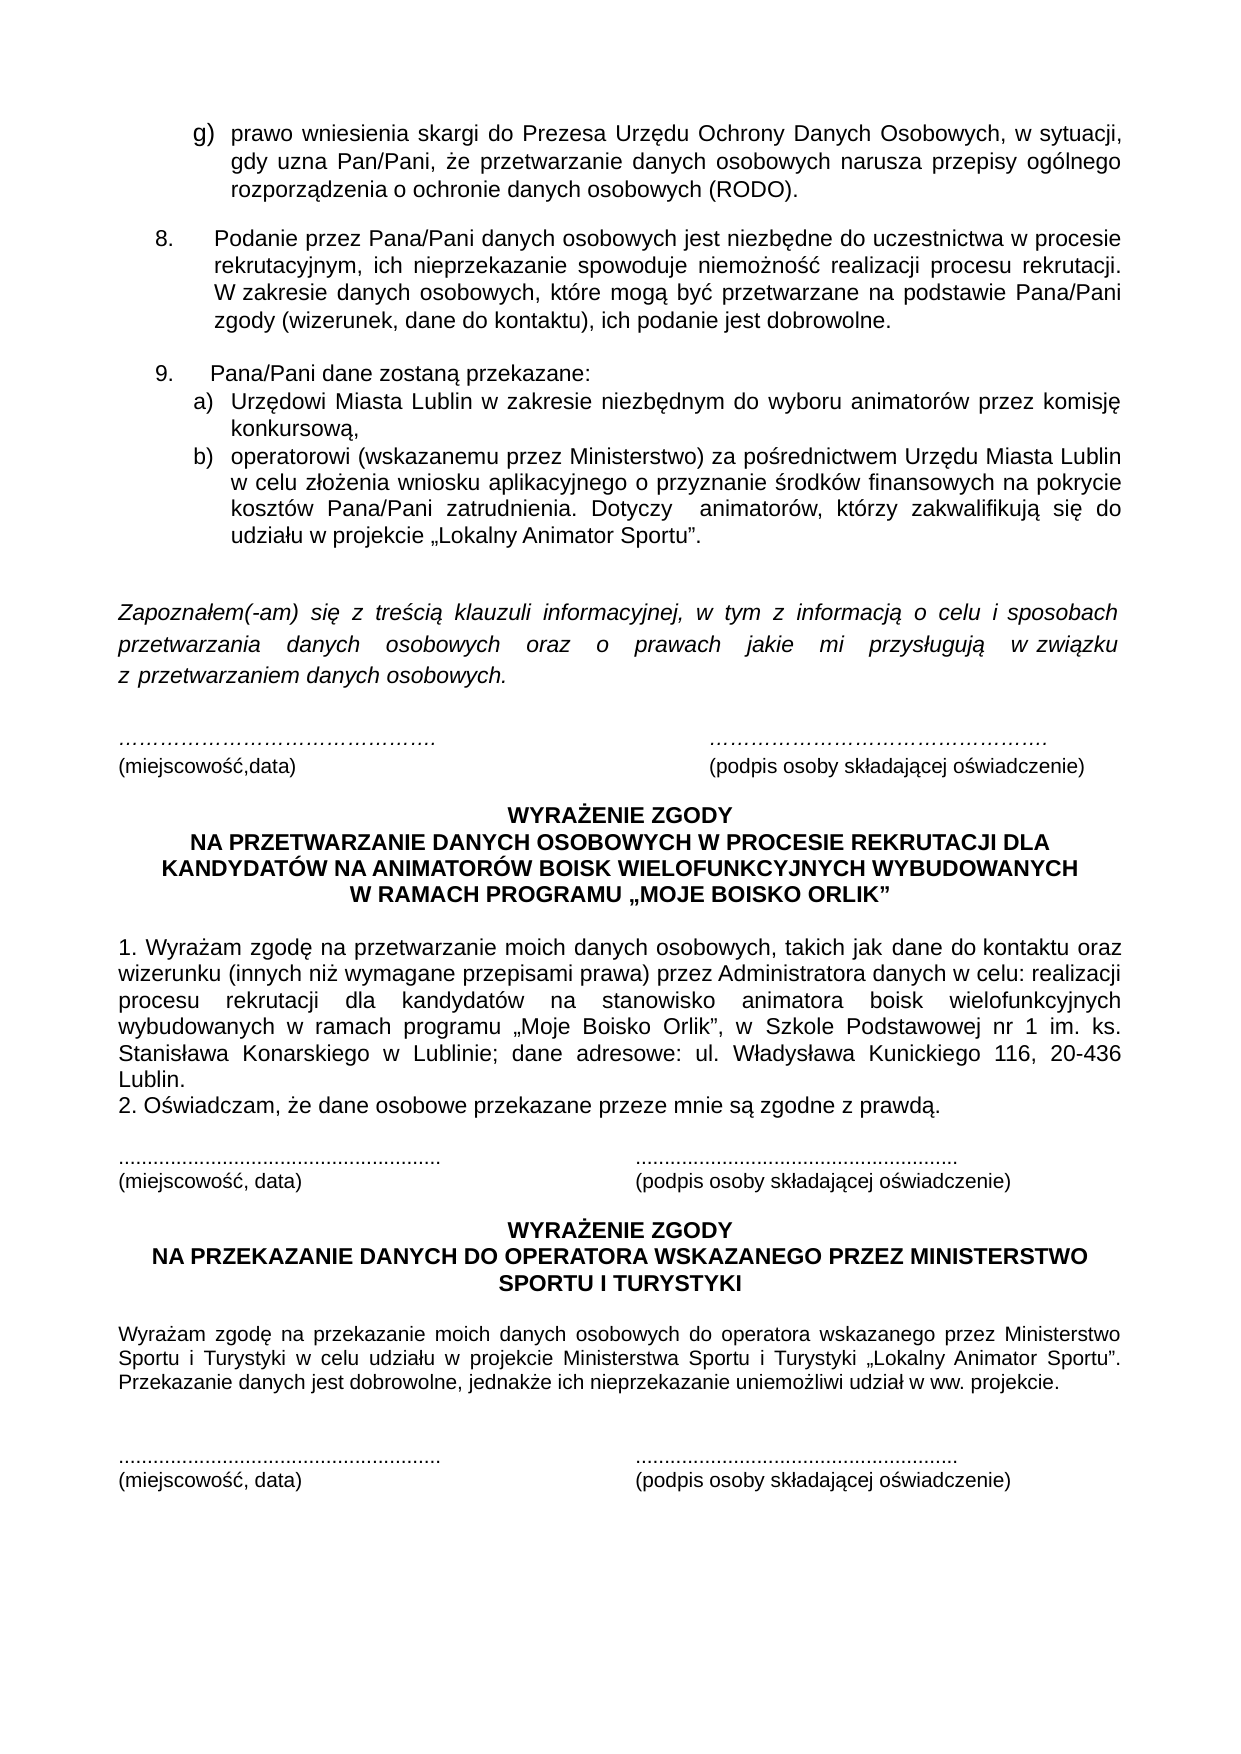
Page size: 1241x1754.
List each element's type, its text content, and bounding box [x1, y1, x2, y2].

text NA PRZEKAZANIE DANYCH DO OPERATORA WSKAZANEGO PRZEZ MINISTERSTWO SPORTU I TURYSTYKI [118, 1243, 1122, 1296]
text Wyrażam zgodę na przekazanie moich danych osobowych do operatora wskazanego przez Ministerstwo Sportu i Turystyki w celu udziału w projekcie Ministerstwa Sportu i Turystyki „Lokalny Animator Sportu”. Przekazanie danych jest dobrowolne, jednakże ich nieprzekazanie uniemożliwi udział w ww. projekcie. [118, 1322, 1122, 1394]
text ………………………………………. …………………………………………. [118, 726, 1120, 749]
text ........................................................ ........................................................ [118, 1444, 1122, 1468]
text (miejscowość, data) (podpis osoby składającej oświadczenie) [118, 1169, 1122, 1193]
text NA PRZETWARZANIE DANYCH OSOBOWYCH W PROCESIE REKRUTACJI DLA KANDYDATÓW NA ANIMATORÓW BOISK WIELOFUNKCYJNYCH WYBUDOWANYCH W RAMACH PROGRAMU „MOJE BOISKO ORLIK” [118, 829, 1122, 908]
text 2. Oświadczam, że dane osobowe przekazane przeze mnie są zgodne z prawdą. [118, 1092, 1122, 1118]
text Zapoznałem(-am) się z treścią klauzuli informacyjnej, w tym z informacją o celu i sposobach przetwarzania danych osobowych oraz o prawach jakie mi przysługują w związku z przetwarzaniem danych osobowych. [118, 599, 1120, 689]
list operatorowi (wskazanemu przez Ministerstwo) za pośrednictwem Urzędu Miasta Lublin w celu złożenia wniosku aplikacyjnego o przyznanie środków finansowych na pokrycie kosztów Pana/Pani zatrudnienia. Dotyczy animatorów, którzy zakwalifikują się do udziału w projekcie „Lokalny Animator Sportu”. [193, 443, 1122, 548]
list Urzędowi Miasta Lublin w zakresie niezbędnym do wyboru animatorów przez komisję konkursową, [193, 388, 1122, 442]
text 1. Wyrażam zgodę na przetwarzanie moich danych osobowych, takich jak dane do kontaktu oraz wizerunku (innych niż wymagane przepisami prawa) przez Administratora danych w celu: realizacji procesu rekrutacji dla kandydatów na stanowisko animatora boisk wielofunkcyjnych wybudowanych w ramach programu „Moje Boisko Orlik”, w Szkole Podstawowej nr 1 im. ks. Stanisława Konarskiego w Lublinie; dane adresowe: ul. Władysława Kunickiego 116, 20-436 Lublin. [118, 934, 1122, 1092]
text (miejscowość,data) (podpis osoby składającej oświadczenie) [118, 754, 1122, 778]
text WYRAŻENIE ZGODY [118, 802, 1122, 829]
list Podanie przez Pana/Pani danych osobowych jest niezbędne do uczestnictwa w procesie rekrutacyjnym, ich nieprzekazanie spowoduje niemożność realizacji procesu rekrutacji. W zakresie danych osobowych, które mogą być przetwarzane na podstawie Pana/Pani zgody (wizerunek, dane do kontaktu), ich podanie jest dobrowolne. [155, 224, 1122, 333]
text WYRAŻENIE ZGODY [118, 1217, 1122, 1243]
list prawo wniesienia skargi do Prezesa Urzędu Ochrony Danych Osobowych, w sytuacji, gdy uzna Pan/Pani, że przetwarzanie danych osobowych narusza przepisy ogólnego rozporządzenia o ochronie danych osobowych (RODO). [193, 118, 1122, 202]
text ........................................................ ........................................................ [118, 1145, 1122, 1169]
text (miejscowość, data) (podpis osoby składającej oświadczenie) [118, 1468, 1122, 1492]
list Pana/Pani dane zostaną przekazane: [155, 360, 1122, 387]
